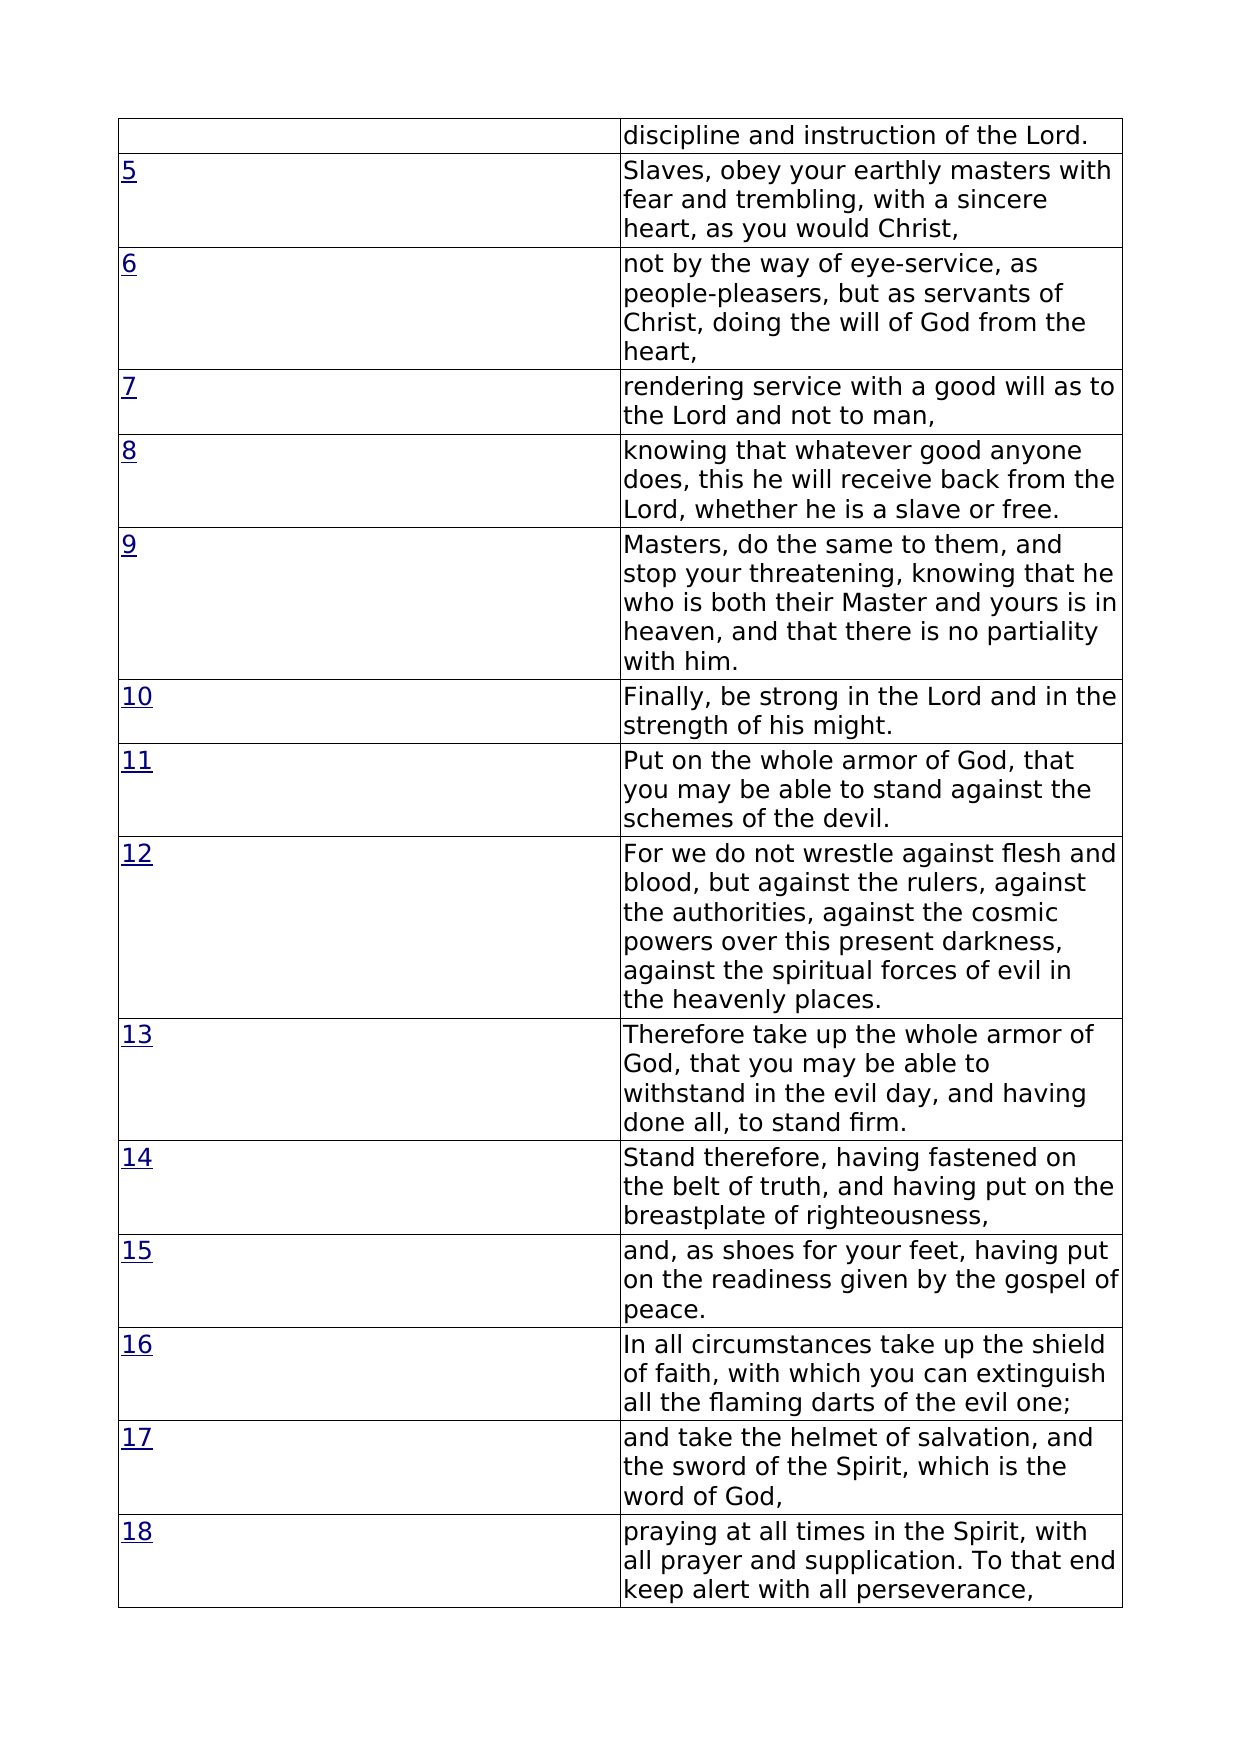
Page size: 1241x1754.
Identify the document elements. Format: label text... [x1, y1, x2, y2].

table_cell and take the helmet of salvation, and the sword of the Spirit, which is the word of God, [621, 1421, 1122, 1514]
table_cell rendering service with a good will as to the Lord and not to man, [621, 370, 1122, 433]
table_cell In all circumstances take up the shield of faith, with which you can extinguish all the flaming darts of the evil one; [621, 1328, 1122, 1420]
table_cell 10 [119, 680, 620, 743]
table_cell 18 [119, 1515, 620, 1607]
table_cell praying at all times in the Spirit, with all prayer and supplication. To that end keep alert with all perseverance, [621, 1515, 1122, 1607]
table_cell Stand therefore, having fastened on the belt of truth, and having put on the breastplate of righteousness, [621, 1141, 1122, 1233]
table_cell Therefore take up the whole armor of God, that you may be able to withstand in the evil day, and having done all, to stand firm. [621, 1019, 1122, 1140]
table_cell 16 [119, 1328, 620, 1420]
table_cell knowing that whatever good anyone does, this he will receive back from the Lord, whether he is a slave or free. [621, 435, 1122, 527]
table_cell 5 [119, 154, 620, 247]
table_cell 17 [119, 1421, 620, 1514]
table_cell 12 [119, 837, 620, 1017]
table_cell not by the way of eye-service, as people-pleasers, but as servants of Christ, doing the will of God from the heart, [621, 248, 1122, 369]
table_cell and, as shoes for your feet, having put on the readiness given by the gospel of peace. [621, 1235, 1122, 1327]
table_cell 11 [119, 744, 620, 836]
table_cell Put on the whole armor of God, that you may be able to stand against the schemes of the devil. [621, 744, 1122, 836]
table_cell 6 [119, 248, 620, 369]
table_cell Finally, be strong in the Lord and in the strength of his might. [621, 680, 1122, 743]
table_cell 7 [119, 370, 620, 433]
table_cell [119, 119, 620, 153]
table_cell 14 [119, 1141, 620, 1233]
table_cell For we do not wrestle against flesh and blood, but against the rulers, against the authorities, against the cosmic powers over this present darkness, against the spiritual forces of evil in the heavenly places. [621, 837, 1122, 1017]
table_cell 8 [119, 435, 620, 527]
table_cell Masters, do the same to them, and stop your threatening, knowing that he who is both their Master and yours is in heaven, and that there is no partiality with him. [621, 528, 1122, 679]
table_cell Slaves, obey your earthly masters with fear and trembling, with a sincere heart, as you would Christ, [621, 154, 1122, 247]
table_cell 9 [119, 528, 620, 679]
table_cell discipline and instruction of the Lord. [621, 119, 1122, 153]
table_cell 13 [119, 1019, 620, 1140]
table_cell 15 [119, 1235, 620, 1327]
